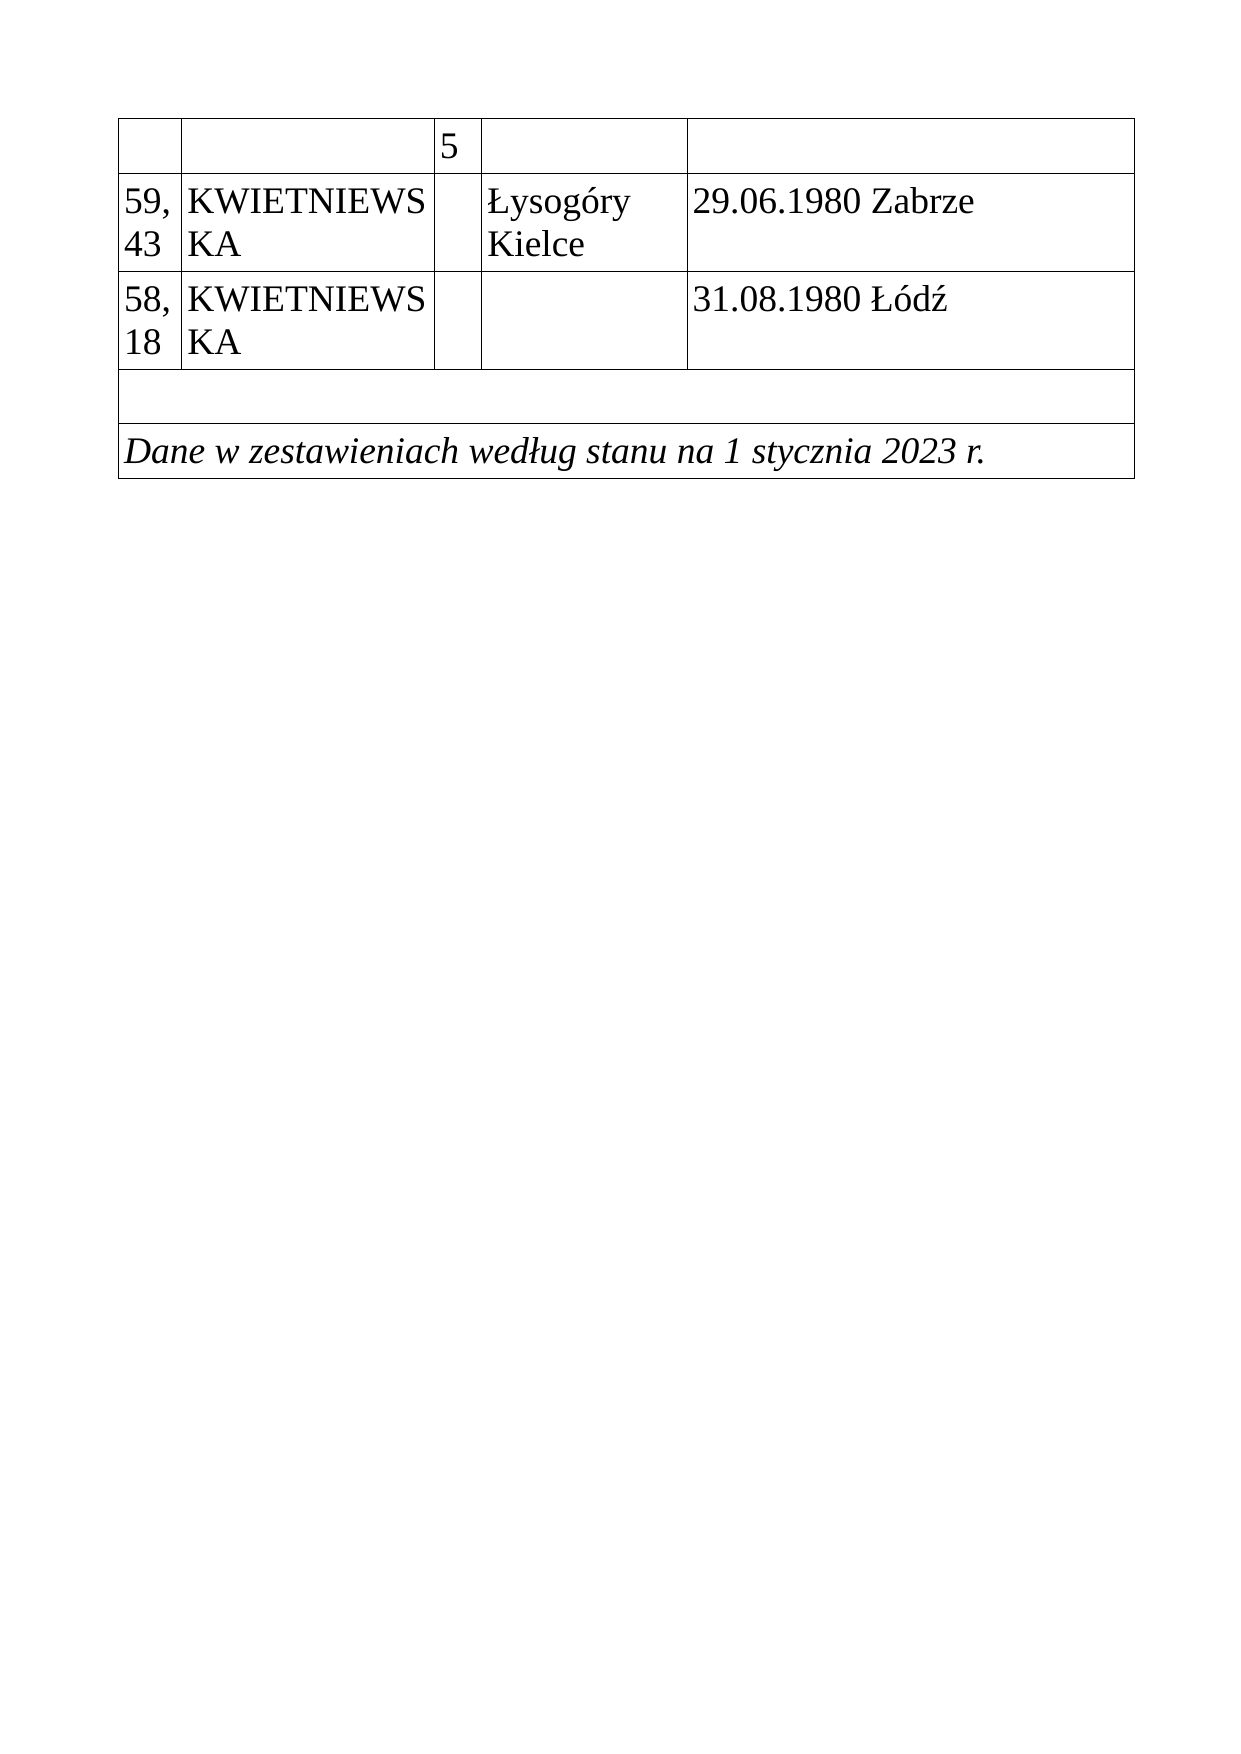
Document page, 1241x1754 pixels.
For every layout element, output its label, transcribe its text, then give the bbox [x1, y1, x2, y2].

table_cell [435, 174, 481, 271]
table_cell Łysogóry Kielce [482, 174, 687, 271]
table_cell 59,43 [119, 174, 181, 271]
table_cell KWIETNIEWSKA [182, 174, 434, 271]
table_cell [482, 119, 687, 173]
table_cell [688, 119, 1134, 173]
table_cell [435, 272, 481, 368]
table_cell [182, 119, 434, 173]
table_cell 31.08.1980 Łódź [688, 272, 1134, 368]
table_cell [119, 370, 1134, 423]
table_cell KWIETNIEWSKA [182, 272, 434, 368]
table_cell [482, 272, 687, 368]
table_cell 58,18 [119, 272, 181, 368]
table_cell 5 [435, 119, 481, 173]
table_cell Dane w zestawieniach według stanu na 1 stycznia 2023 r. [119, 424, 1134, 478]
table_cell 29.06.1980 Zabrze [688, 174, 1134, 271]
table_cell [119, 119, 181, 173]
